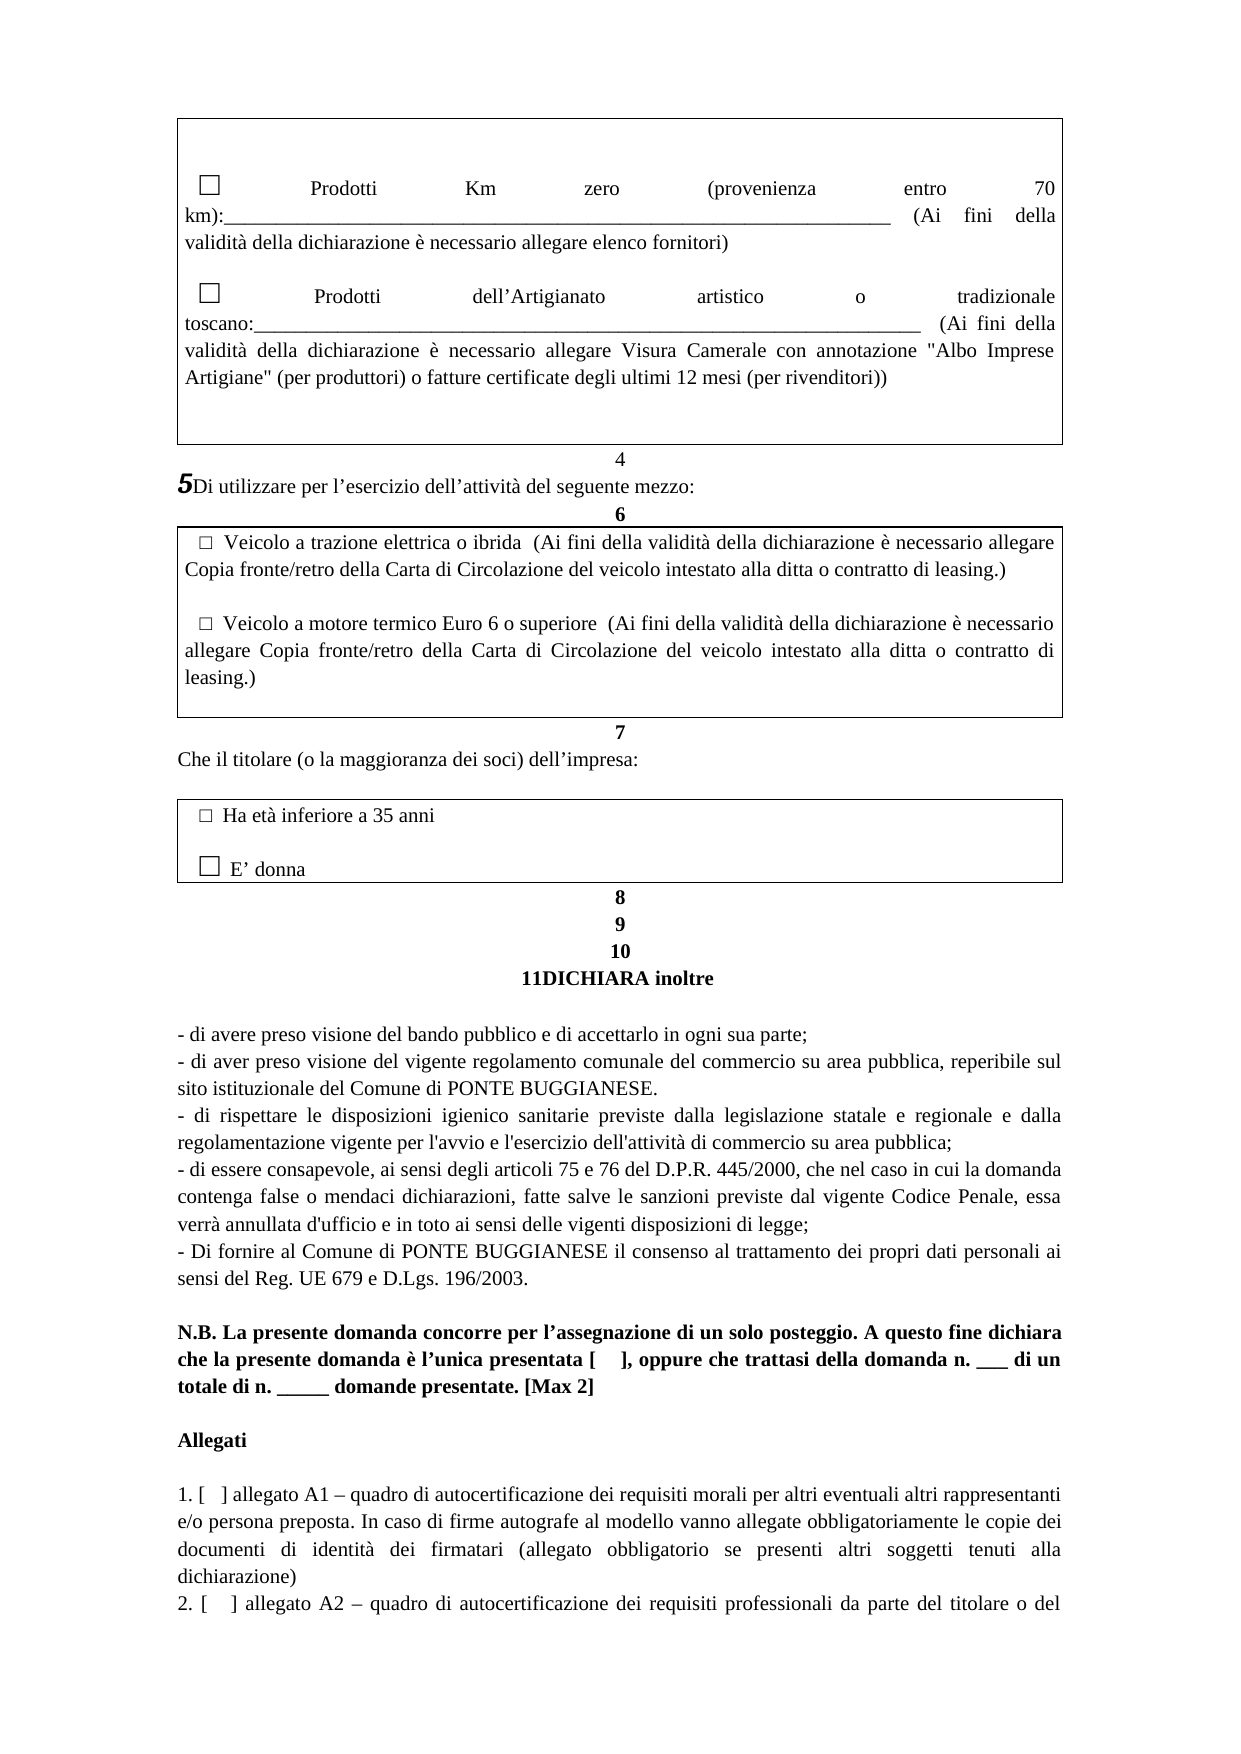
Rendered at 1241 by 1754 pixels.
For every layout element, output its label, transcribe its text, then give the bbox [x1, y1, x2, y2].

subtitle DICHIARA inoltre [177, 964, 1063, 991]
text □ Prodotti Km zero (provenienza entro 70 km):________________________________________________________________ (Ai fini della validità della dichiarazione è necessario allegare elenco fornitori) [178, 172, 1062, 254]
text N.B. La presente domanda concorre per l’assegnazione di un solo posteggio. A questo fine dichiara che la presente domanda è l’unica presentata [ ], oppure che trattasi della domanda n. ___ di un totale di n. _____ domande presentate. [Max 2] [177, 1318, 1063, 1399]
text Che il titolare (o la maggioranza dei soci) dell’impresa: [177, 745, 1063, 772]
text - di rispettare le disposizioni igienico sanitarie previste dalla legislazione statale e regionale e dalla regolamentazione vigente per l'avvio e l'esercizio dell'attività di commercio su area pubblica; [177, 1101, 1063, 1155]
text 1. [ ] allegato A1 – quadro di autocertificazione dei requisiti morali per altri eventuali altri rappresentanti e/o persona preposta. In caso di firme autografe al modello vanno allegate obbligatoriamente le copie dei documenti di identità dei firmatari (allegato obbligatorio se presenti altri soggetti tenuti alla dichiarazione) [177, 1480, 1063, 1588]
subtitle Di utilizzare per l’esercizio dell’attività del seguente mezzo: [177, 472, 1063, 499]
text 2. [ ] allegato A2 – quadro di autocertificazione dei requisiti professionali da parte del titolare o del [177, 1588, 1063, 1616]
text □ Veicolo a trazione elettrica o ibrida (Ai fini della validità della dichiarazione è necessario allegare Copia fronte/retro della Carta di Circolazione del veicolo intestato alla ditta o contratto di leasing.) [178, 528, 1062, 582]
text - Di fornire al Comune di PONTE BUGGIANESE il consenso al trattamento dei propri dati personali ai sensi del Reg. UE 679 e D.Lgs. 196/2003. [177, 1236, 1063, 1291]
text □ E’ donna [178, 853, 1062, 882]
text □ Veicolo a motore termico Euro 6 o superiore (Ai fini della validità della dichiarazione è necessario allegare Copia fronte/retro della Carta di Circolazione del veicolo intestato alla ditta o contratto di leasing.) [178, 608, 1062, 690]
text - di essere consapevole, ai sensi degli articoli 75 e 76 del D.P.R. 445/2000, che nel caso in cui la domanda contenga false o mendaci dichiarazioni, fatte salve le sanzioni previste dal vigente Codice Penale, essa verrà annullata d'ufficio e in toto ai sensi delle vigenti disposizioni di legge; [177, 1155, 1063, 1236]
text □ Prodotti dell’Artigianato artistico o tradizionale toscano:________________________________________________________________ (Ai fini della validità della dichiarazione è necessario allegare Visura Camerale con annotazione "Albo Imprese Artigiane" (per produttori) o fatture certificate degli ultimi 12 mesi (per rivenditori)) [178, 281, 1062, 390]
text □ Ha età inferiore a 35 anni [178, 800, 1062, 827]
text - di avere preso visione del bando pubblico e di accettarlo in ogni sua parte; [177, 1020, 1063, 1047]
text - di aver preso visione del vigente regolamento comunale del commercio su area pubblica, reperibile sul sito istituzionale del Comune di PONTE BUGGIANESE. [177, 1047, 1063, 1101]
text Allegati [177, 1426, 1063, 1453]
